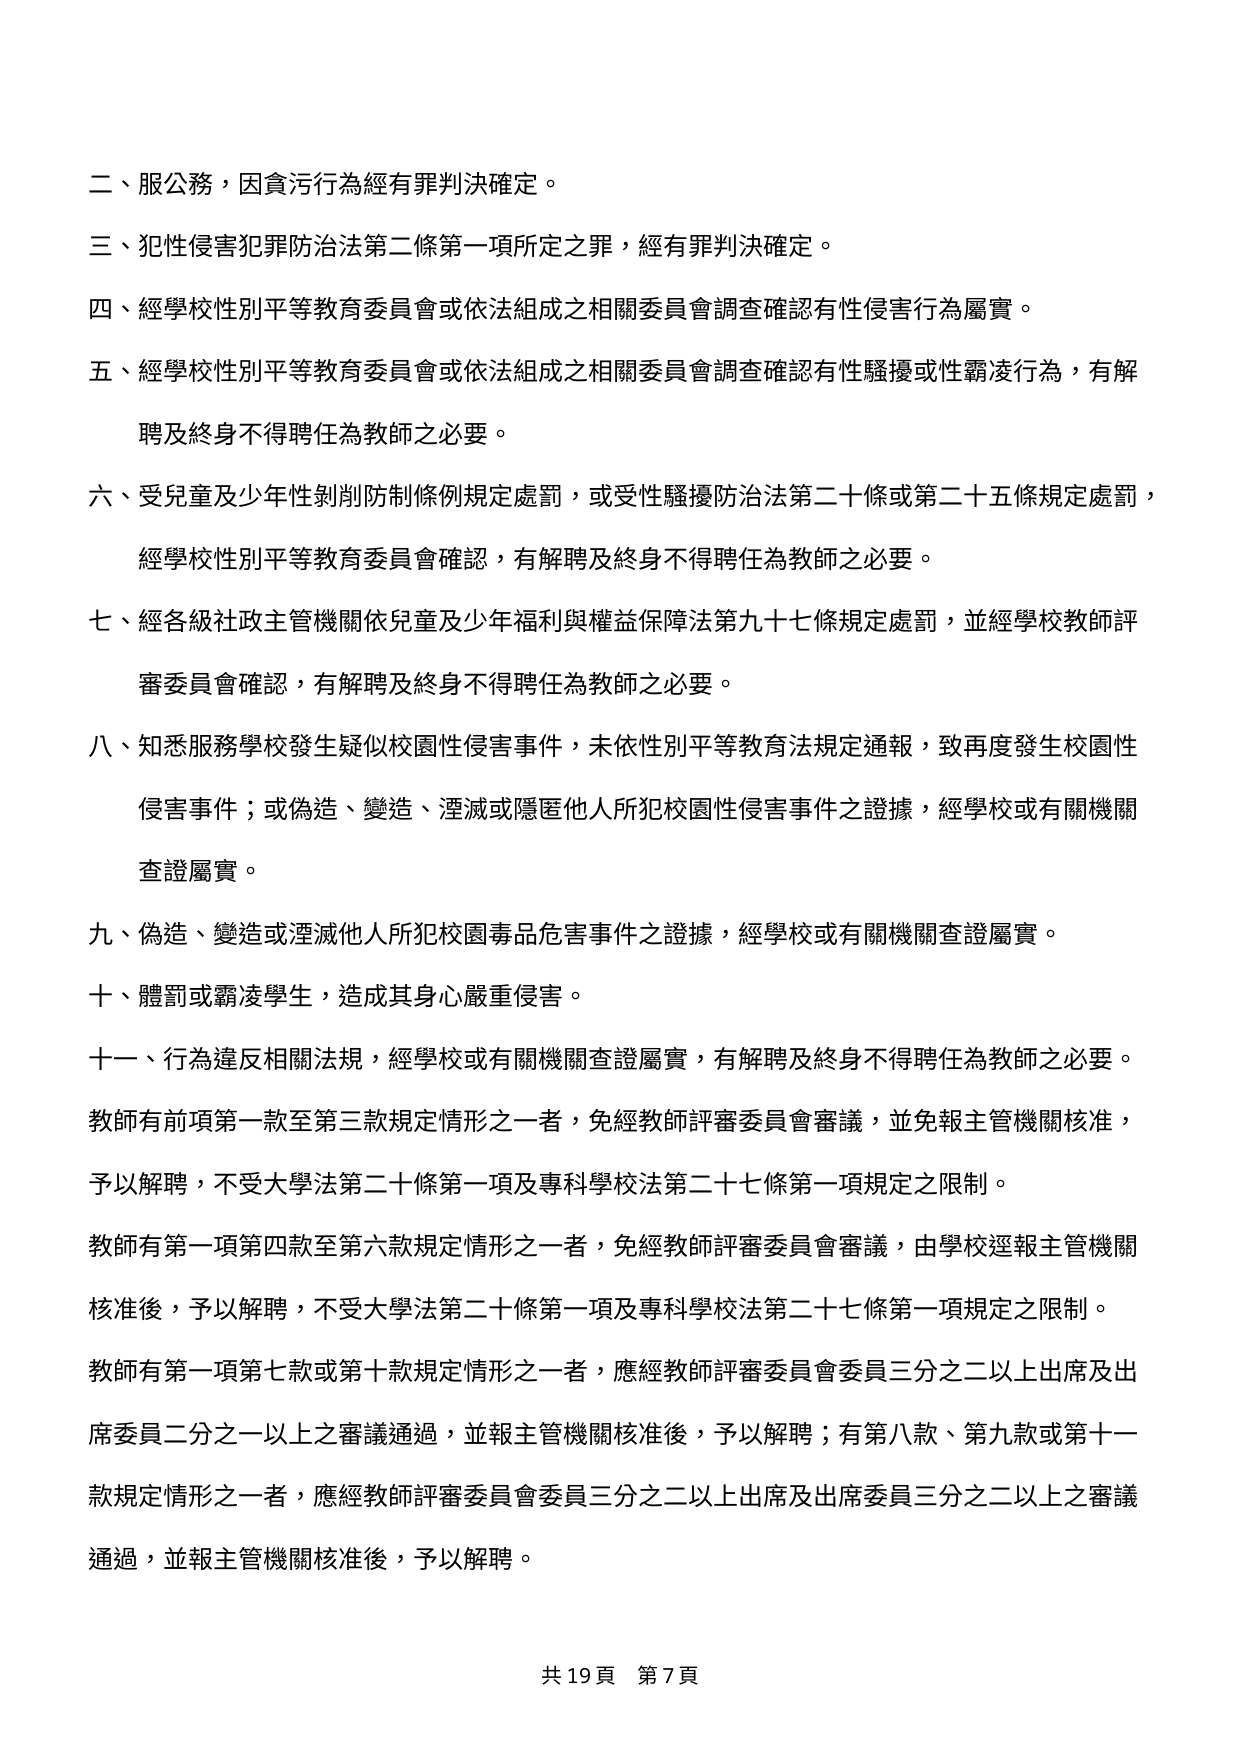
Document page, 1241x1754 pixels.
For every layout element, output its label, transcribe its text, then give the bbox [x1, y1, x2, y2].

text 六、受兒童及少年性剝削防制條例規定處罰，或受性騷擾防治法第二十條或第二十五條規定處罰，經學校性別平等教育委員會確認，有解聘及終身不得聘任為教師之必要。 [89, 453, 1152, 578]
text 教師有第一項第七款或第十款規定情形之一者，應經教師評審委員會委員三分之二以上出席及出席委員二分之一以上之審議通過，並報主管機關核准後，予以解聘；有第八款、第九款或第十一款規定情形之一者，應經教師評審委員會委員三分之二以上出席及出席委員三分之二以上之審議通過，並報主管機關核准後，予以解聘。 [89, 1328, 1152, 1578]
text 九、偽造、變造或湮滅他人所犯校園毒品危害事件之證據，經學校或有關機關查證屬實。 [89, 891, 1152, 953]
text 十一、行為違反相關法規，經學校或有關機關查證屬實，有解聘及終身不得聘任為教師之必要。 [89, 1016, 1152, 1078]
text 二、服公務，因貪污行為經有罪判決確定。 [89, 141, 1152, 203]
text 八、知悉服務學校發生疑似校園性侵害事件，未依性別平等教育法規定通報，致再度發生校園性侵害事件；或偽造、變造、湮滅或隱匿他人所犯校園性侵害事件之證據，經學校或有關機關查證屬實。 [89, 703, 1152, 891]
text 七、經各級社政主管機關依兒童及少年福利與權益保障法第九十七條規定處罰，並經學校教師評審委員會確認，有解聘及終身不得聘任為教師之必要。 [89, 578, 1152, 703]
text 五、經學校性別平等教育委員會或依法組成之相關委員會調查確認有性騷擾或性霸凌行為，有解聘及終身不得聘任為教師之必要。 [89, 328, 1152, 453]
text 教師有前項第一款至第三款規定情形之一者，免經教師評審委員會審議，並免報主管機關核准，予以解聘，不受大學法第二十條第一項及專科學校法第二十七條第一項規定之限制。 [89, 1078, 1152, 1203]
text 四、經學校性別平等教育委員會或依法組成之相關委員會調查確認有性侵害行為屬實。 [89, 266, 1152, 328]
text 三、犯性侵害犯罪防治法第二條第一項所定之罪，經有罪判決確定。 [89, 203, 1152, 266]
text 教師有第一項第四款至第六款規定情形之一者，免經教師評審委員會審議，由學校逕報主管機關核准後，予以解聘，不受大學法第二十條第一項及專科學校法第二十七條第一項規定之限制。 [89, 1203, 1152, 1328]
text 十、體罰或霸凌學生，造成其身心嚴重侵害。 [89, 953, 1152, 1016]
